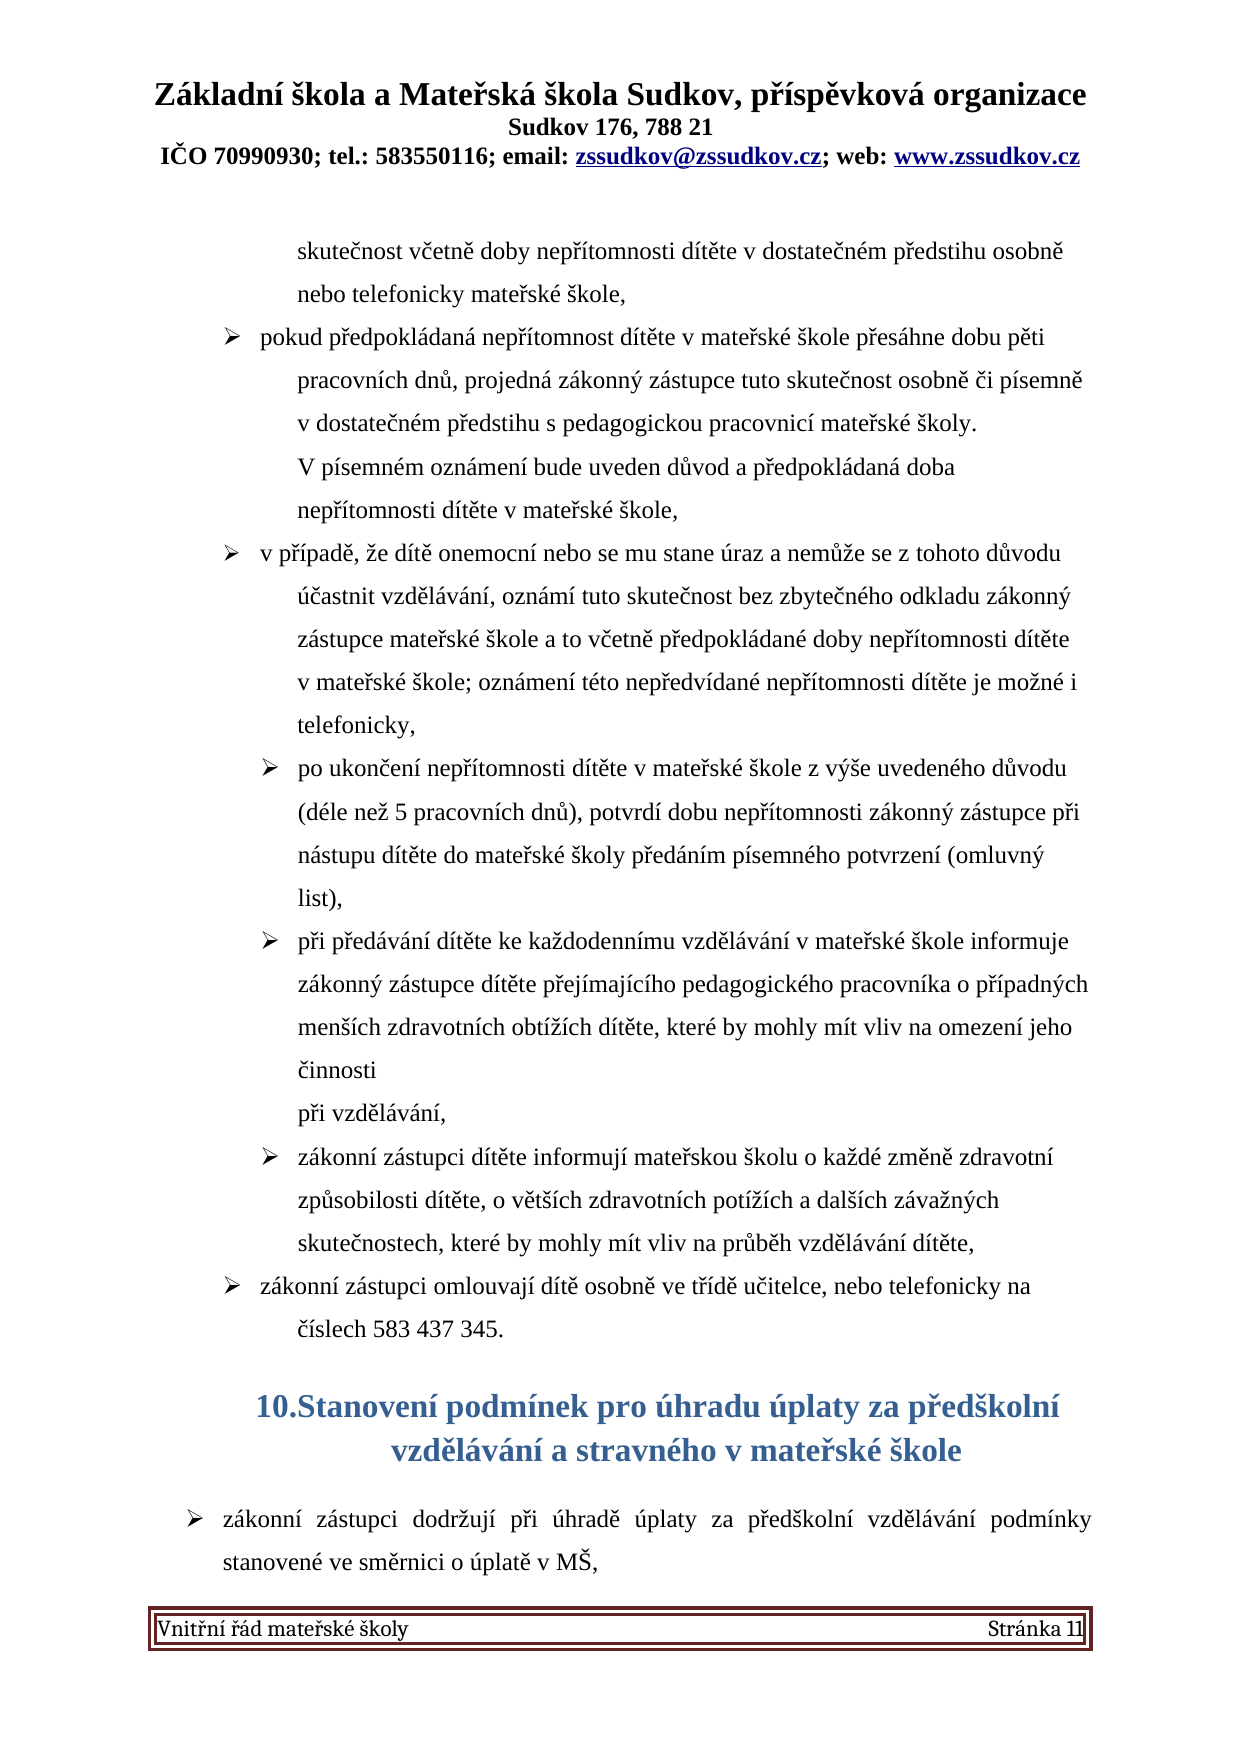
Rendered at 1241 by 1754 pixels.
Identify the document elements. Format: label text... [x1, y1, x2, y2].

list zákonní zástupci dodržují při úhradě úplaty za předškolní vzdělávání podmínky stanovené ve směrnici o úplatě v MŠ, [185, 1504, 1093, 1576]
list skutečnost včetně doby nepřítomnosti dítěte v dostatečném předstihu osobně nebo telefonicky mateřské škole, [222, 236, 1093, 308]
list po ukončení nepřítomnosti dítěte v mateřské škole z výše uvedeného důvodu (déle než 5 pracovních dnů), potvrdí dobu nepřítomnosti zákonný zástupce při nástupu dítěte do mateřské školy předáním písemného potvrzení (omluvný list), [260, 753, 1093, 912]
list při předávání dítěte ke každodennímu vzdělávání v mateřské škole informuje zákonný zástupce dítěte přejímajícího pedagogického pracovníka o případných menších zdravotních obtížích dítěte, které by mohly mít vliv na omezení jeho činnosti při vzdělávání, [260, 926, 1093, 1127]
list zákonní zástupci omlouvají dítě osobně ve třídě učitelce, nebo telefonicky na číslech 583 437 345. [222, 1271, 1093, 1343]
list pokud předpokládaná nepřítomnost dítěte v mateřské škole přesáhne dobu pěti pracovních dnů, projedná zákonný zástupce tuto skutečnost osobně či písemně v dostatečném předstihu s pedagogickou pracovnicí mateřské školy. V písemném oznámení bude uveden důvod a předpokládaná doba nepřítomnosti dítěte v mateřské škole, [222, 322, 1093, 523]
list v případě, že dítě onemocní nebo se mu stane úraz a nemůže se z tohoto důvodu účastnit vzdělávání, oznámí tuto skutečnost bez zbytečného odkladu zákonný zástupce mateřské škole a to včetně předpokládané doby nepřítomnosti dítěte v mateřské škole; oznámení této nepředvídané nepřítomnosti dítěte je možné i telefonicky, [222, 538, 1093, 739]
list zákonní zástupci dítěte informují mateřskou školu o každé změně zdravotní způsobilosti dítěte, o větších zdravotních potížích a dalších závažných skutečnostech, které by mohly mít vliv na průběh vzdělávání dítěte, [260, 1142, 1093, 1257]
list Stanovení podmínek pro úhradu úplaty za předškolní vzdělávání a stravného v mateřské škole [223, 1386, 1093, 1469]
